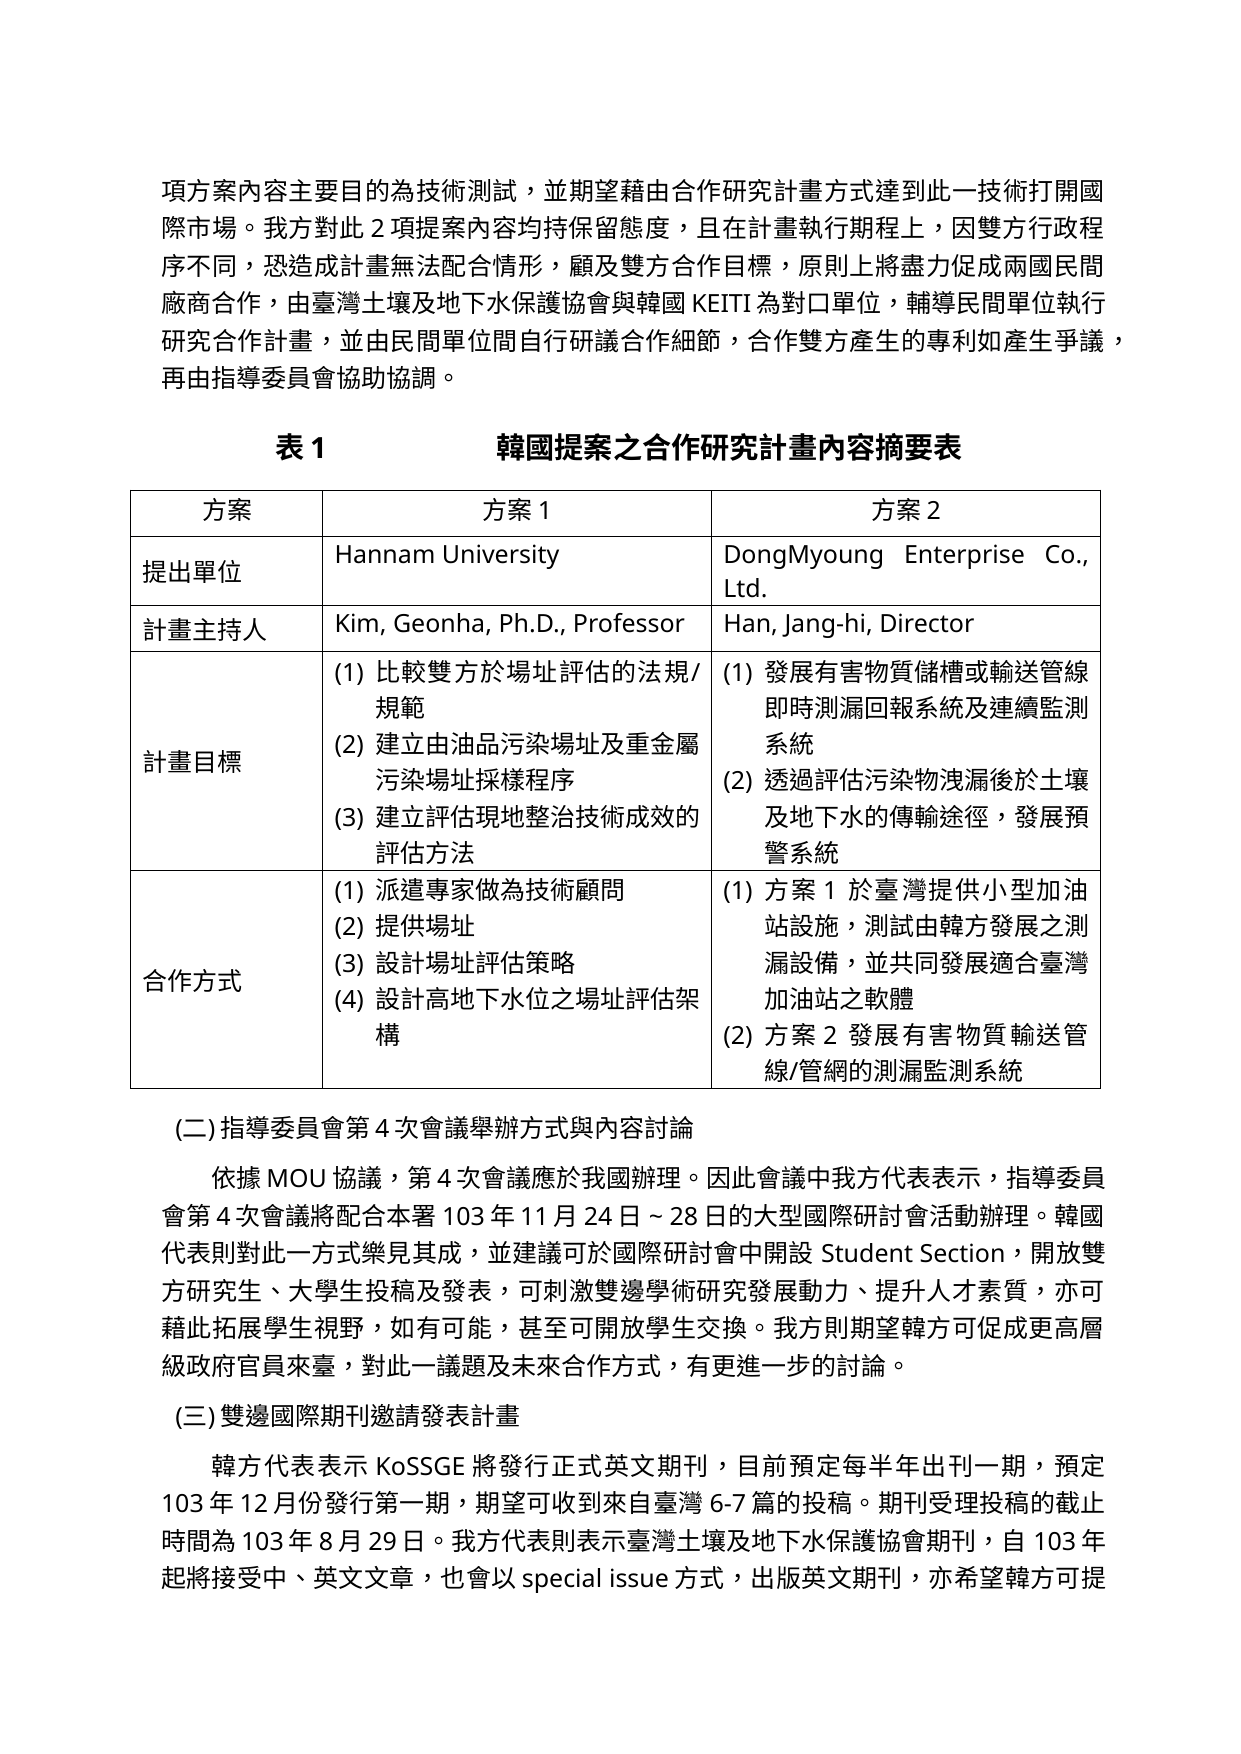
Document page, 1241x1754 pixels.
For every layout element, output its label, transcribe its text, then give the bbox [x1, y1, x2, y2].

table_cell Han, Jang-hi, Director [712, 606, 1100, 651]
table_cell 計畫主持人 [131, 606, 322, 651]
table_cell (1) 發展有害物質儲槽或輸送管線即時測漏回報系統及連續監測系統 (2) 透過評估污染物洩漏後於土壤及地下水的傳輸途徑，發展預警系統 [712, 652, 1100, 869]
table_header 方案1 [323, 491, 711, 536]
table_cell DongMyoung Enterprise Co., Ltd. [712, 537, 1100, 605]
table_header 方案2 [712, 491, 1100, 536]
table_cell (1) 比較雙方於場址評估的法規/規範 (2) 建立由油品污染場址及重金屬污染場址採樣程序 (3) 建立評估現地整治技術成效的評估方法 [323, 652, 711, 869]
table_cell 計畫目標 [131, 652, 322, 869]
text 由方案1提案方式及韓國目前土壤及地下水調查與整治技術發展分析可知，韓國目前尚無統一的土壤及地下水污染調查程序，因此擬藉由此一合作方式，吸取我國累積之調查經驗。而第2個方案與土壤及地下水污染調查與整治較無直接關聯，因此第2項方案內容主要目的為技術測試，並期望藉由合作研究計畫方式達到此一技術打開國際市場。我方對此2項提案內容均持保留態度，且在計畫執行期程上，因雙方行政程序不同，恐造成計畫無法配合情形，顧及雙方合作目標，原則上將盡力促成兩國民間廠商合作，由臺灣土壤及地下水保護協會與韓國KEITI為對口單位，輔導民間單位執行研究合作計畫，並由民間單位間自行研議合作細節，合作雙方產生的專利如產生爭議，再由指導委員會協助協調。 [161, 164, 1106, 389]
table_cell Hannam University [323, 537, 711, 605]
table_cell (1) 方案1 於臺灣提供小型加油站設施，測試由韓方發展之測漏設備，並共同發展適合臺灣加油站之軟體 (2) 方案2 發展有害物質輸送管線/管網的測漏監測系統 [712, 871, 1100, 1088]
table_header 方案 [131, 491, 322, 536]
table_cell 提出單位 [131, 537, 322, 605]
table_cell (1) 派遣專家做為技術顧問 (2) 提供場址 (3) 設計場址評估策略 (4) 設計高地下水位之場址評估架構 [323, 871, 711, 1088]
text 韓方代表表示KoSSGE將發行正式英文期刊，目前預定每半年出刊一期，預定103年12月份發行第一期，期望可收到來自臺灣6-7篇的投稿。期刊受理投稿的截止時間為103年8月29日。我方代表則表示臺灣土壤及地下水保護協會期刊，自103年起將接受中、英文文章，也會以special issue方式，出版英文期刊，亦希望韓方可提 [161, 1439, 1106, 1589]
text (二) 指導委員會第4次會議舉辦方式與內容討論 [175, 1102, 1106, 1139]
text (三) 雙邊國際期刊邀請發表計畫 [175, 1389, 1106, 1427]
table_cell 合作方式 [131, 871, 322, 1088]
table_cell Kim, Geonha, Ph.D., Professor [323, 606, 711, 651]
text 表1 韓國提案之合作研究計畫內容摘要表 [131, 402, 1106, 477]
text 依據MOU協議，第4次會議應於我國辦理。因此會議中我方代表表示，指導委員會第4次會議將配合本署103年11月24日 ~ 28日的大型國際研討會活動辦理。韓國代表則對此一方式樂見其成，並建議可於國際研討會中開設Student Section，開放雙方研究生、大學生投稿及發表，可刺激雙邊學術研究發展動力、提升人才素質，亦可藉此拓展學生視野，如有可能，甚至可開放學生交換。我方則期望韓方可促成更高層級政府官員來臺，對此一議題及未來合作方式，有更進一步的討論。 [161, 1152, 1106, 1377]
